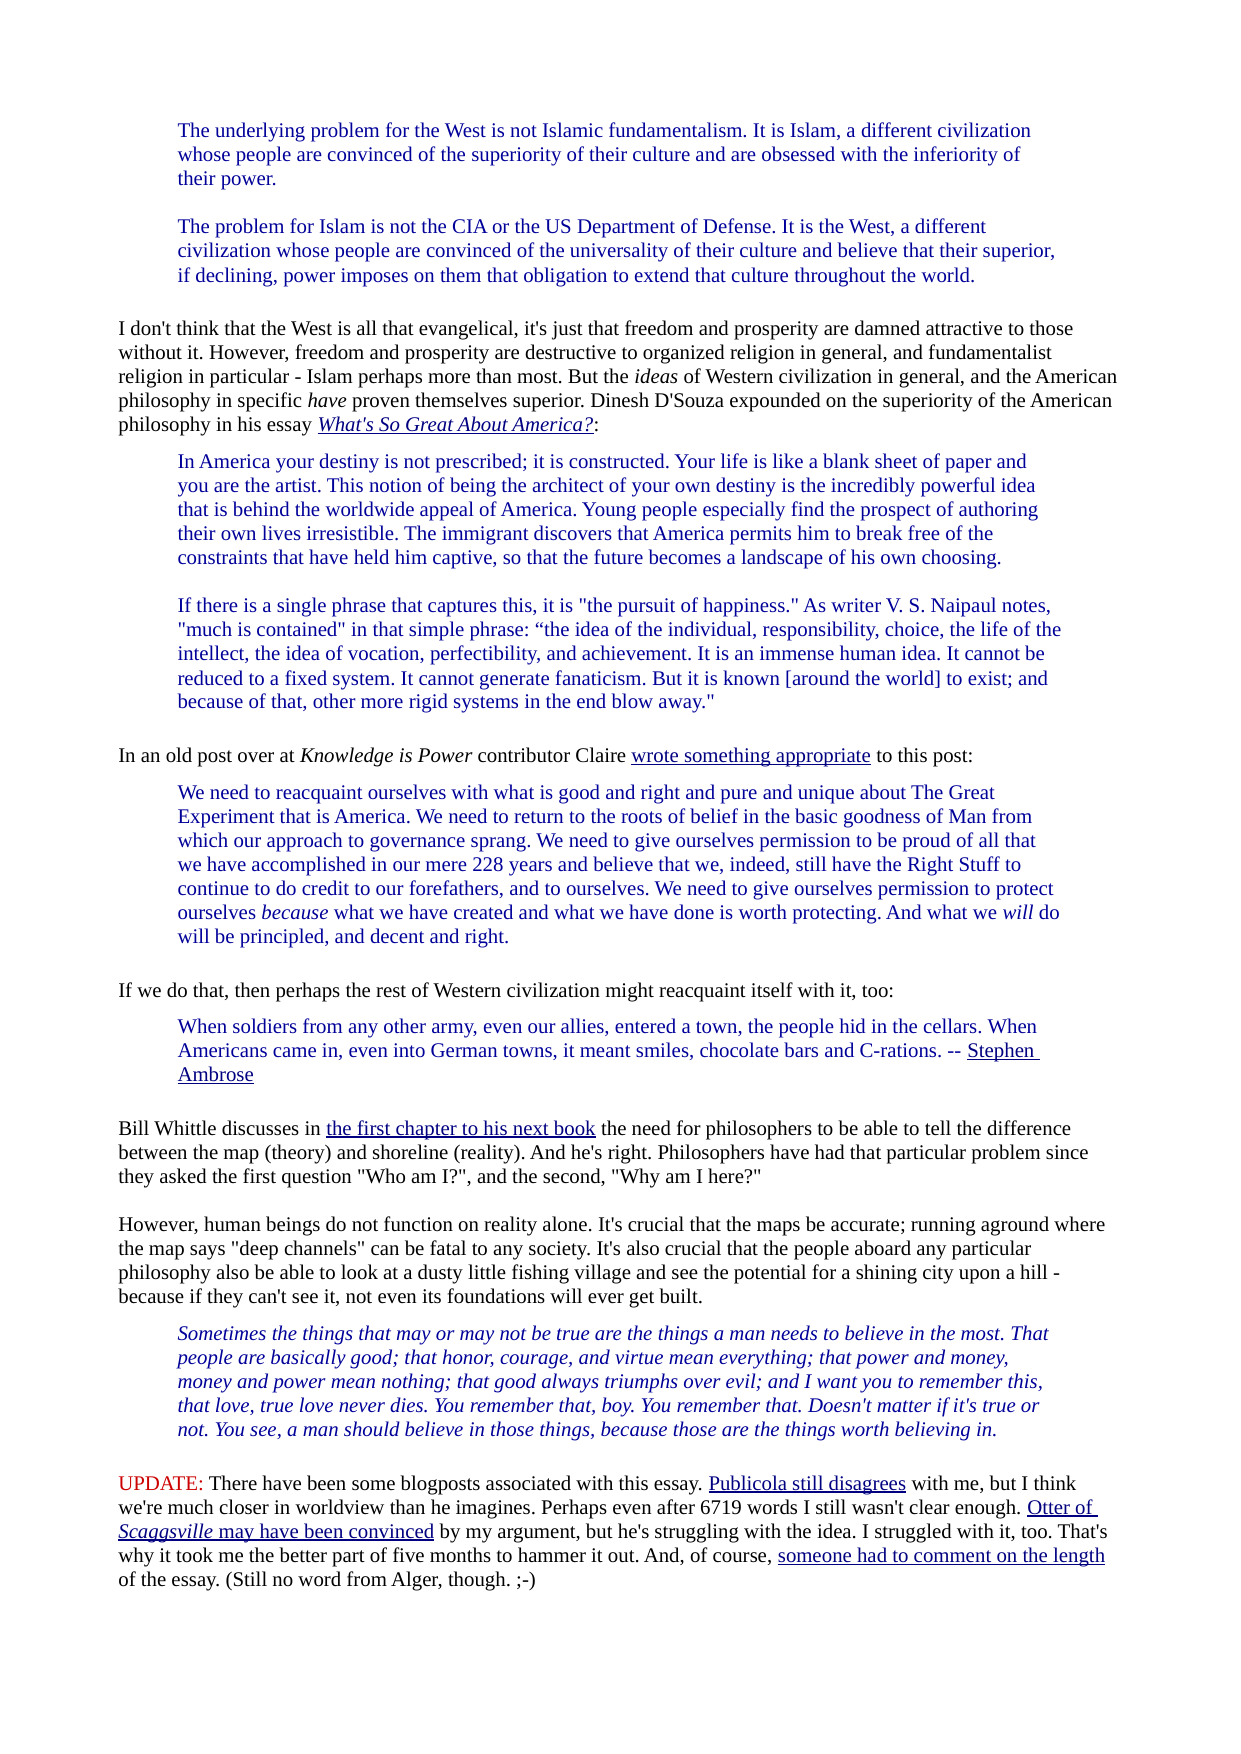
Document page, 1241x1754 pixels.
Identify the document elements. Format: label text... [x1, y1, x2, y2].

text The underlying problem for the West is not Islamic fundamentalism. It is Islam, a different civilization whose people are convinced of the superiority of their culture and are obsessed with the inferiority of their power. The problem for Islam is not the CIA or the US Department of Defense. It is the West, a different civilization whose people are convinced of the universality of their culture and believe that their superior, if declining, power imposes on them that obligation to extend that culture throughout the world. [177, 118, 1063, 287]
text If we do that, then perhaps the rest of Western civilization might reacquaint itself with it, too: [118, 977, 1122, 1002]
text When soldiers from any other army, even our allies, entered a town, the people hid in the cellars. When Americans came in, even into German towns, it meant smiles, chocolate bars and C-rations. -- Stephen Ambrose [177, 1014, 1063, 1086]
text UPDATE: There have been some blogposts associated with this essay. Publicola still disagrees with me, but I think we're much closer in worldview than he imagines. Perhaps even after 6719 words I still wasn't clear enough. Otter of Scaggsville may have been convinced by my argument, but he's struggling with the idea. I struggled with it, too. That's why it took me the better part of five months to hammer it out. And, of course, someone had to comment on the length of the essay. (Still no word from Alger, though. ;-) [118, 1471, 1122, 1615]
text Sometimes the things that may or may not be true are the things a man needs to believe in the most. That people are basically good; that honor, courage, and virtue mean everything; that power and money, money and power mean nothing; that good always triumphs over evil; and I want you to remember this, that love, true love never dies. You remember that, boy. You remember that. Doesn't matter if it's true or not. You see, a man should believe in those things, because those are the things worth believing in. [177, 1321, 1063, 1441]
text In America your destiny is not prescribed; it is constructed. Your life is like a blank sheet of paper and you are the artist. This notion of being the architect of your own destiny is the incredibly powerful idea that is behind the worldwide appeal of America. Young people especially find the prospect of authoring their own lives irresistible. The immigrant discovers that America permits him to break free of the constraints that have held him captive, so that the future becomes a landscape of his own choosing. If there is a single phrase that captures this, it is "the pursuit of happiness." As writer V. S. Naipaul notes, "much is contained" in that simple phrase: “the idea of the individual, responsibility, choice, the life of the intellect, the idea of vocation, perfectibility, and achievement. It is an immense human idea. It cannot be reduced to a fixed system. It cannot generate fanaticism. But it is known [around the world] to exist; and because of that, other more rigid systems in the end blow away." [177, 449, 1063, 713]
text We need to reacquaint ourselves with what is good and right and pure and unique about The Great Experiment that is America. We need to return to the roots of belief in the basic goodness of Man from which our approach to governance sprang. We need to give ourselves permission to be proud of all that we have accomplished in our mere 228 years and believe that we, indeed, still have the Right Stuff to continue to do credit to our forefathers, and to ourselves. We need to give ourselves permission to protect ourselves because what we have created and what we have done is worth protecting. And what we will do will be principled, and decent and right. [177, 779, 1063, 948]
text Bill Whittle discusses in the first chapter to his next book the need for philosophers to be able to tell the difference between the map (theory) and shoreline (reality). And he's right. Philosophers have had that particular problem since they asked the first question "Who am I?", and the second, "Why am I here?" However, human beings do not function on reality alone. It's crucial that the maps be accurate; running aground where the map says "deep channels" can be fatal to any society. It's also crucial that the people aboard any particular philosophy also be able to look at a dusty little fishing village and see the potential for a shining city upon a hill - because if they can't see it, not even its foundations will ever get built. [118, 1116, 1122, 1308]
text I don't think that the West is all that evangelical, it's just that freedom and prosperity are damned attractive to those without it. However, freedom and prosperity are destructive to organized religion in general, and fundamentalist religion in particular - Islam perhaps more than most. But the ideas of Western civilization in general, and the American philosophy in specific have proven themselves superior. Dinesh D'Souza expounded on the superiority of the American philosophy in his essay What's So Great About America?: [118, 316, 1122, 436]
text In an old post over at Knowledge is Power contributor Claire wrote something appropriate to this post: [118, 743, 1122, 767]
